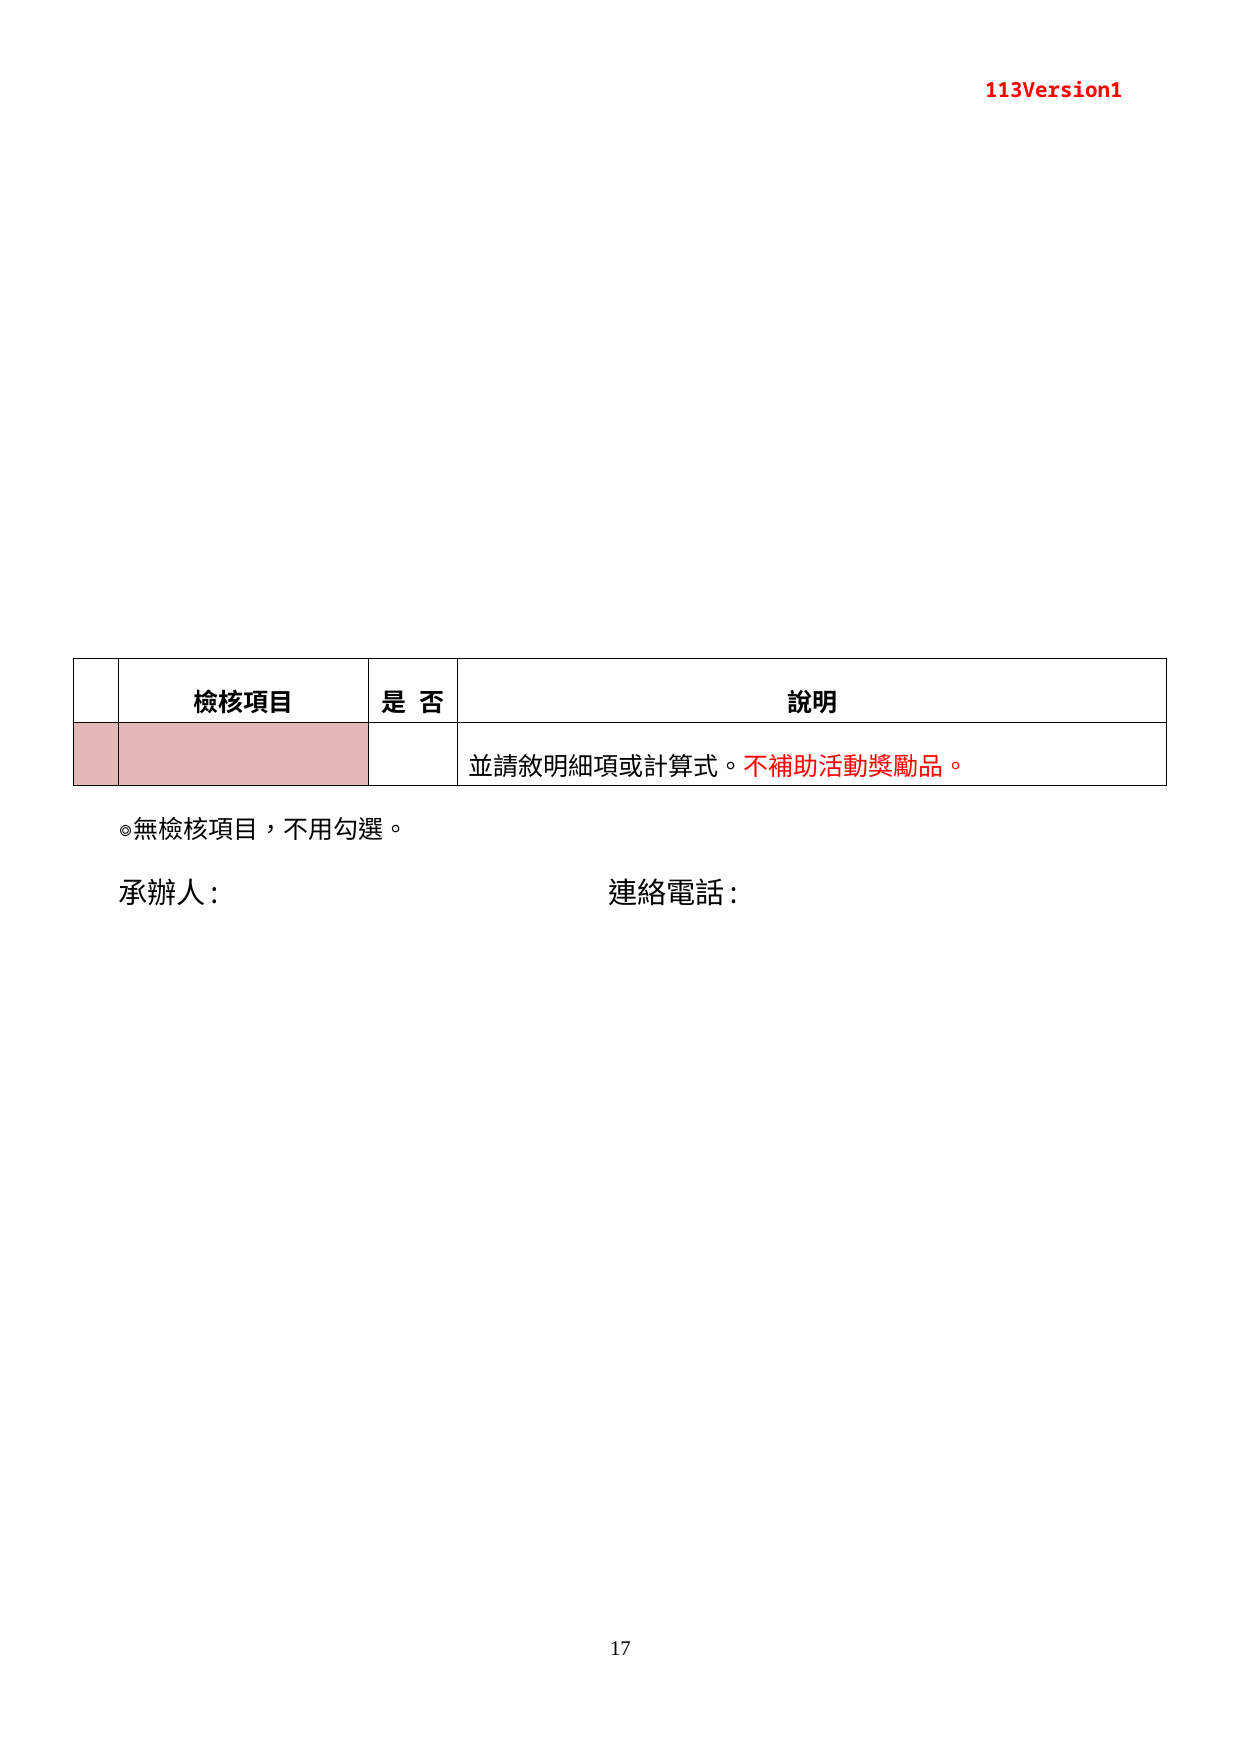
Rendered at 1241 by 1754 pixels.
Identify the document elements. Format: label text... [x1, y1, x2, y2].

text ◎無檢核項目，不用勾選。 [118, 786, 1122, 849]
table_header 是 否 [369, 659, 457, 722]
table_cell [119, 723, 368, 785]
table_cell 並請敘明細項或計算式。不補助活動獎勵品。 [458, 723, 1166, 785]
table_header 檢核項目 [119, 659, 368, 722]
table_cell [369, 723, 457, 785]
table_header 說明 [458, 659, 1166, 722]
table_cell [74, 723, 118, 785]
table_header [74, 659, 118, 722]
text 承辦人: 連絡電話: [118, 849, 1122, 911]
